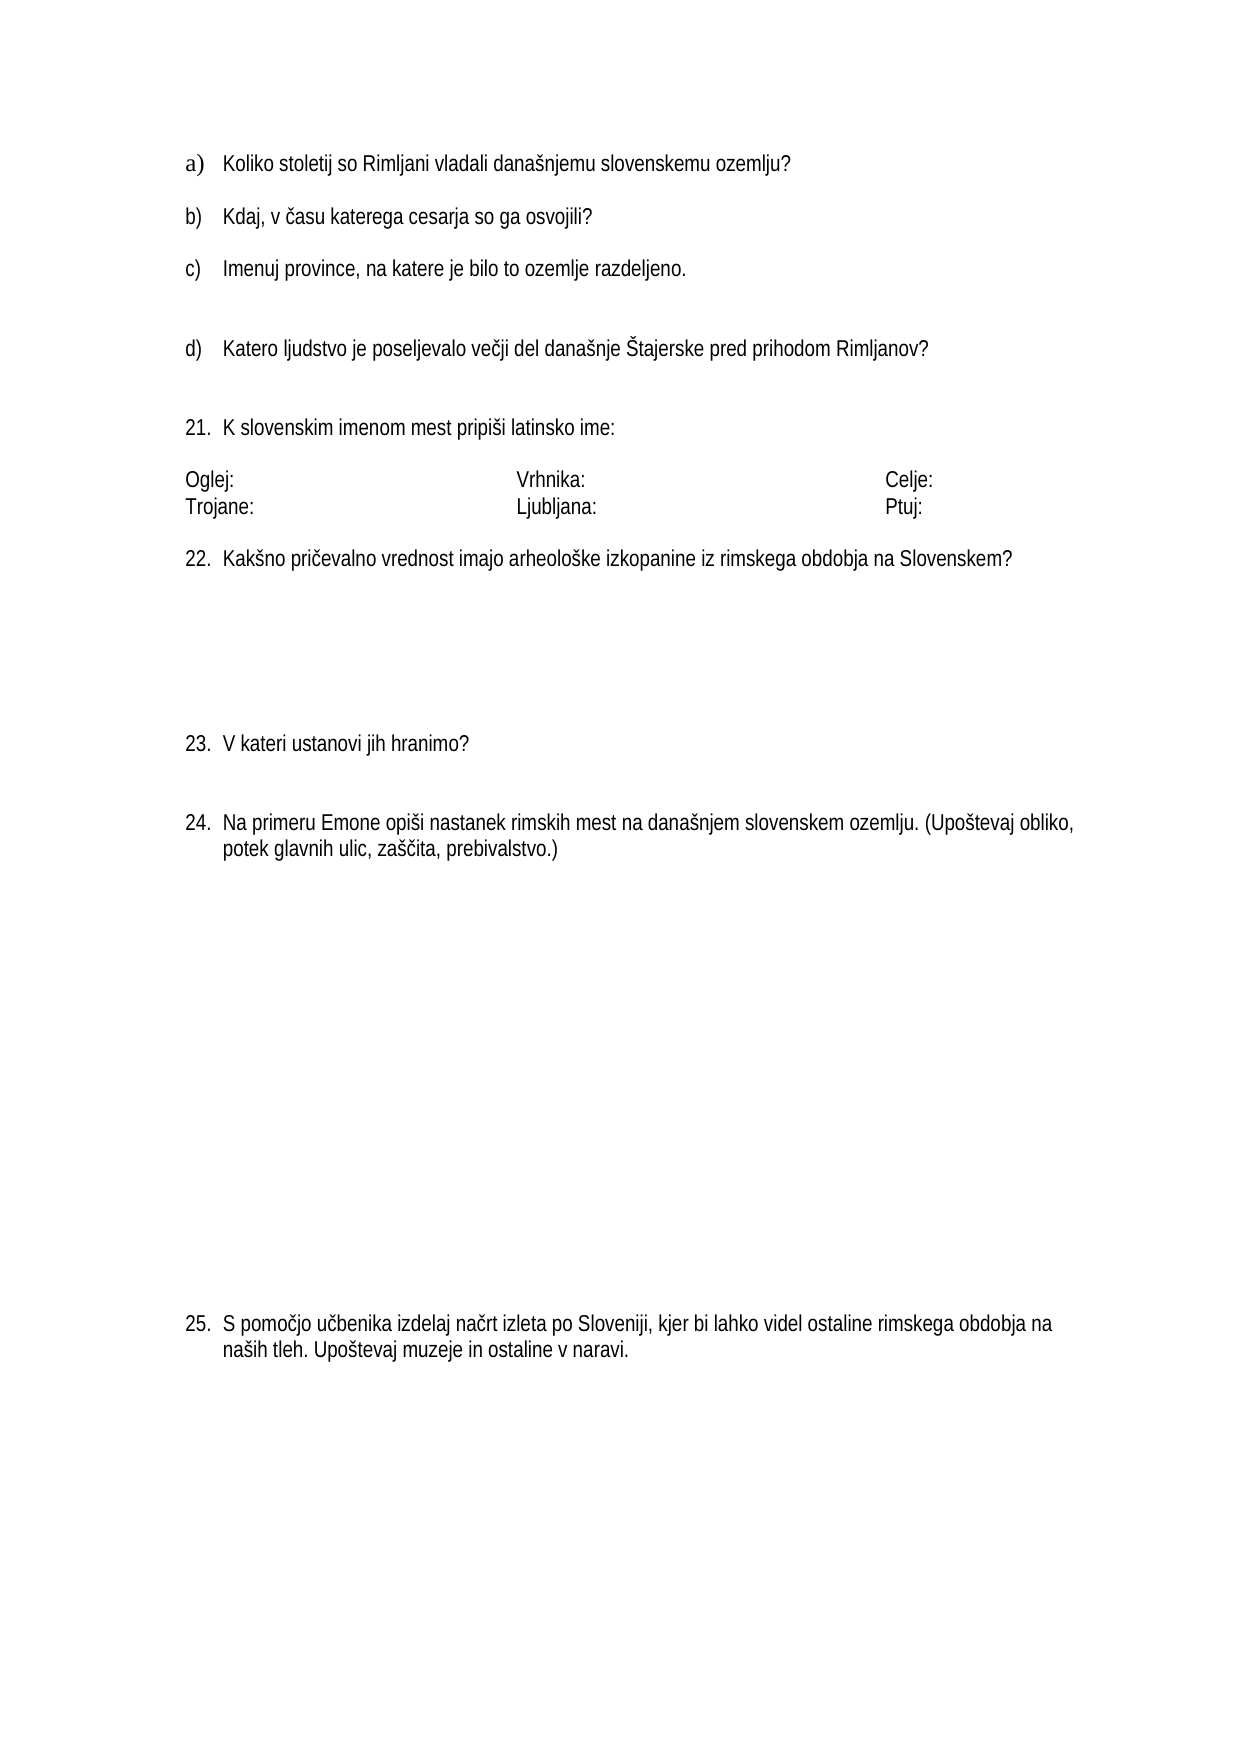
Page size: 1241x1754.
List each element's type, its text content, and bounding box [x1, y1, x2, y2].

list Imenuj province, na katere je bilo to ozemlje razdeljeno. [185, 255, 1093, 282]
text Trojane: Ljubljana: Ptuj: [185, 493, 1093, 519]
list K slovenskim imenom mest pripiši latinsko ime: [185, 413, 1093, 440]
list Na primeru Emone opiši nastanek rimskih mest na današnjem slovenskem ozemlju. (Upoštevaj obliko, potek glavnih ulic, zaščita, prebivalstvo.) [185, 809, 1093, 862]
list Kdaj, v času katerega cesarja so ga osvojili? [185, 203, 1093, 229]
list Kakšno pričevalno vrednost imajo arheološke izkopanine iz rimskega obdobja na Slovenskem? [185, 545, 1093, 572]
list V kateri ustanovi jih hranimo? [185, 730, 1093, 756]
list Koliko stoletij so Rimljani vladali današnjemu slovenskemu ozemlju? [185, 148, 1093, 176]
text Oglej: Vrhnika: Celje: [185, 466, 1093, 493]
list S pomočjo učbenika izdelaj načrt izleta po Sloveniji, kjer bi lahko videl ostaline rimskega obdobja na naših tleh. Upoštevaj muzeje in ostaline v naravi. [185, 1309, 1093, 1362]
list Katero ljudstvo je poseljevalo večji del današnje Štajerske pred prihodom Rimljanov? [185, 334, 1093, 361]
